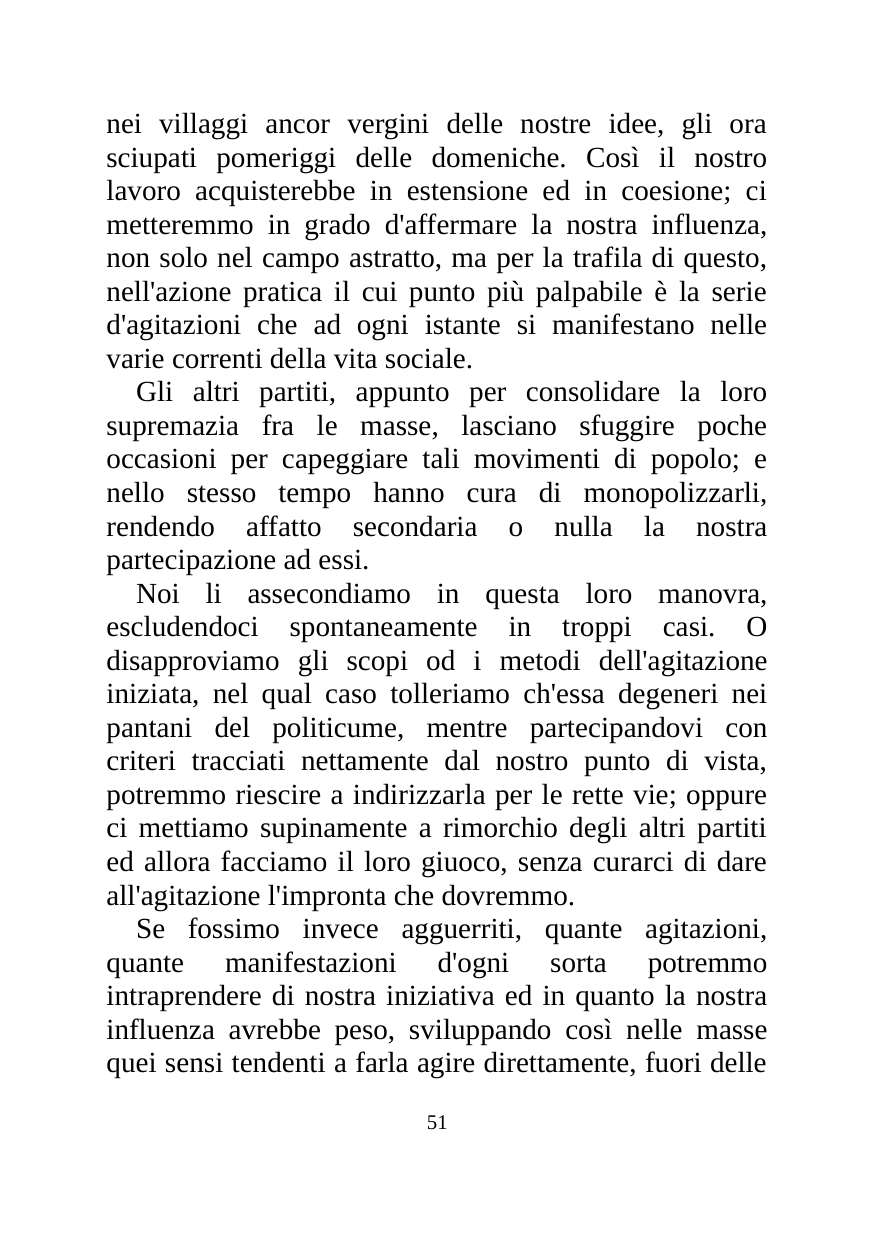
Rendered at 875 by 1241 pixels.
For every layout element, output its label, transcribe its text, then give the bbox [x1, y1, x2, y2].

text nei villaggi ancor vergini delle nostre idee, gli ora sciupati pomeriggi delle domeniche. Così il nostro lavoro acquisterebbe in estensione ed in coesione; ci metteremmo in grado d'affermare la nostra influenza, non solo nel campo astratto, ma per la trafila di questo, nell'azione pratica il cui punto più palpabile è la serie d'agitazioni che ad ogni istante si manifestano nelle varie correnti della vita sociale. [106, 106, 768, 374]
text Gli altri partiti, appunto per consolidare la loro supremazia fra le masse, lasciano sfuggire poche occasioni per capeggiare tali movimenti di popolo; e nello stesso tempo hanno cura di monopolizzarli, rendendo affatto secondaria o nulla la nostra partecipazione ad essi. [106, 374, 768, 576]
text Se fossimo invece agguerriti, quante agitazioni, quante manifestazioni d'ogni sorta potremmo intraprendere di nostra iniziativa ed in quanto la nostra influenza avrebbe peso, sviluppando così nelle masse quei sensi tendenti a farla agire direttamente, fuori delle [106, 911, 768, 1079]
text Noi li assecondiamo in questa loro manovra, escludendoci spontaneamente in troppi casi. O disapproviamo gli scopi od i metodi dell'agitazione iniziata, nel qual caso tolleriamo ch'essa degeneri nei pantani del politicume, mentre partecipandovi con criteri tracciati nettamente dal nostro punto di vista, potremmo riescire a indirizzarla per le rette vie; oppure ci mettiamo supinamente a rimorchio degli altri partiti ed allora facciamo il loro giuoco, senza curarci di dare all'agitazione l'impronta che dovremmo. [106, 576, 768, 911]
